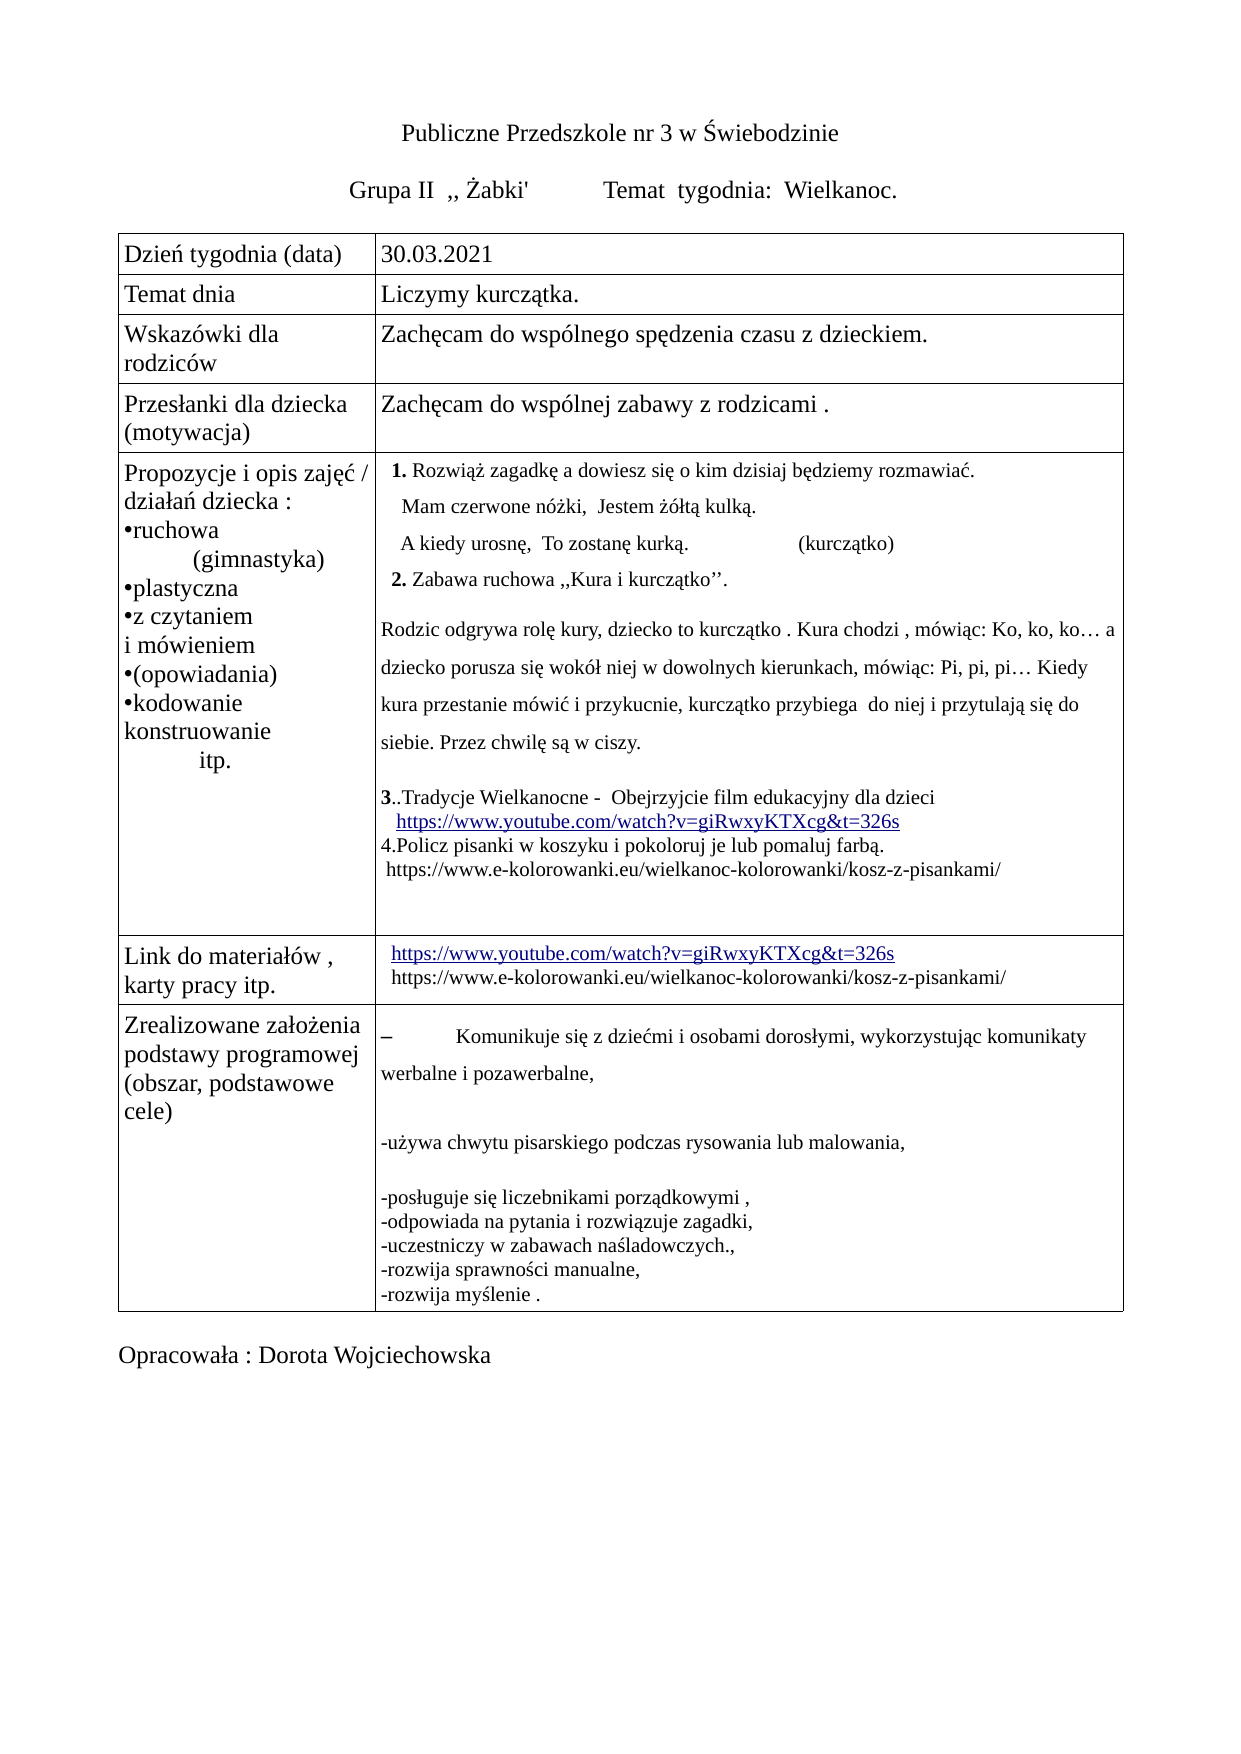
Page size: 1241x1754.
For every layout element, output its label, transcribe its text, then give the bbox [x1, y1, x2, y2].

text Publiczne Przedszkole nr 3 w Świebodzinie [118, 118, 1122, 147]
table_cell Propozycje i opis zajęć / działań dziecka : ruchowa (gimnastyka) plastyczna z czytaniem i mówieniem (opowiadania) kodowanie konstruowanie itp. [119, 453, 375, 935]
table_cell https://www.youtube.com/watch?v=giRwxyKTXcg&t=326s https://www.e-kolorowanki.eu/wielkanoc-kolorowanki/kosz-z-pisankami/ [376, 936, 1123, 1004]
text Opracowała : Dorota Wojciechowska [118, 1340, 1122, 1369]
table_cell 1. Rozwiąż zagadkę a dowiesz się o kim dzisiaj będziemy rozmawiać. Mam czerwone nóżki, Jestem żółtą kulką. A kiedy urosnę, To zostanę kurką. (kurczątko) 2. Zabawa ruchowa ,,Kura i kurczątko’’. Rodzic odgrywa rolę kury, dziecko to kurczątko . Kura chodzi , mówiąc: Ko, ko, ko… a dziecko porusza się wokół niej w dowolnych kierunkach, mówiąc: Pi, pi, pi… Kiedy kura przestanie mówić i przykucnie, kurczątko przybiega do niej i przytulają się do siebie. Przez chwilę są w ciszy. 3..Tradycje Wielkanocne - Obejrzyjcie film edukacyjny dla dzieci https://www.youtube.com/watch?v=giRwxyKTXcg&t=326s 4.Policz pisanki w koszyku i pokoloruj je lub pomaluj farbą. https://www.e-kolorowanki.eu/wielkanoc-kolorowanki/kosz-z-pisankami/ [376, 453, 1123, 935]
table_cell Liczymy kurczątka. [376, 275, 1123, 314]
table_header 30.03.2021 [376, 234, 1123, 273]
table_cell Zachęcam do wspólnej zabawy z rodzicami . [376, 384, 1123, 452]
text Grupa II ,, Żabki' Temat tygodnia: Wielkanoc. [118, 176, 1122, 204]
table_cell Temat dnia [119, 275, 375, 314]
table_header Dzień tygodnia (data) [119, 234, 375, 273]
table_cell Komunikuje się z dziećmi i osobami dorosłymi, wykorzystując komunikaty werbalne i pozawerbalne, -używa chwytu pisarskiego podczas rysowania lub malowania, -posługuje się liczebnikami porządkowymi , -odpowiada na pytania i rozwiązuje zagadki, -uczestniczy w zabawach naśladowczych., -rozwija sprawności manualne, -rozwija myślenie . [376, 1005, 1123, 1311]
table_cell Link do materiałów , karty pracy itp. [119, 936, 375, 1004]
table_cell Wskazówki dla rodziców [119, 315, 375, 383]
table_cell Przesłanki dla dziecka (motywacja) [119, 384, 375, 452]
table_cell Zrealizowane założenia podstawy programowej (obszar, podstawowe cele) [119, 1005, 375, 1311]
table_cell Zachęcam do wspólnego spędzenia czasu z dzieckiem. [376, 315, 1123, 383]
